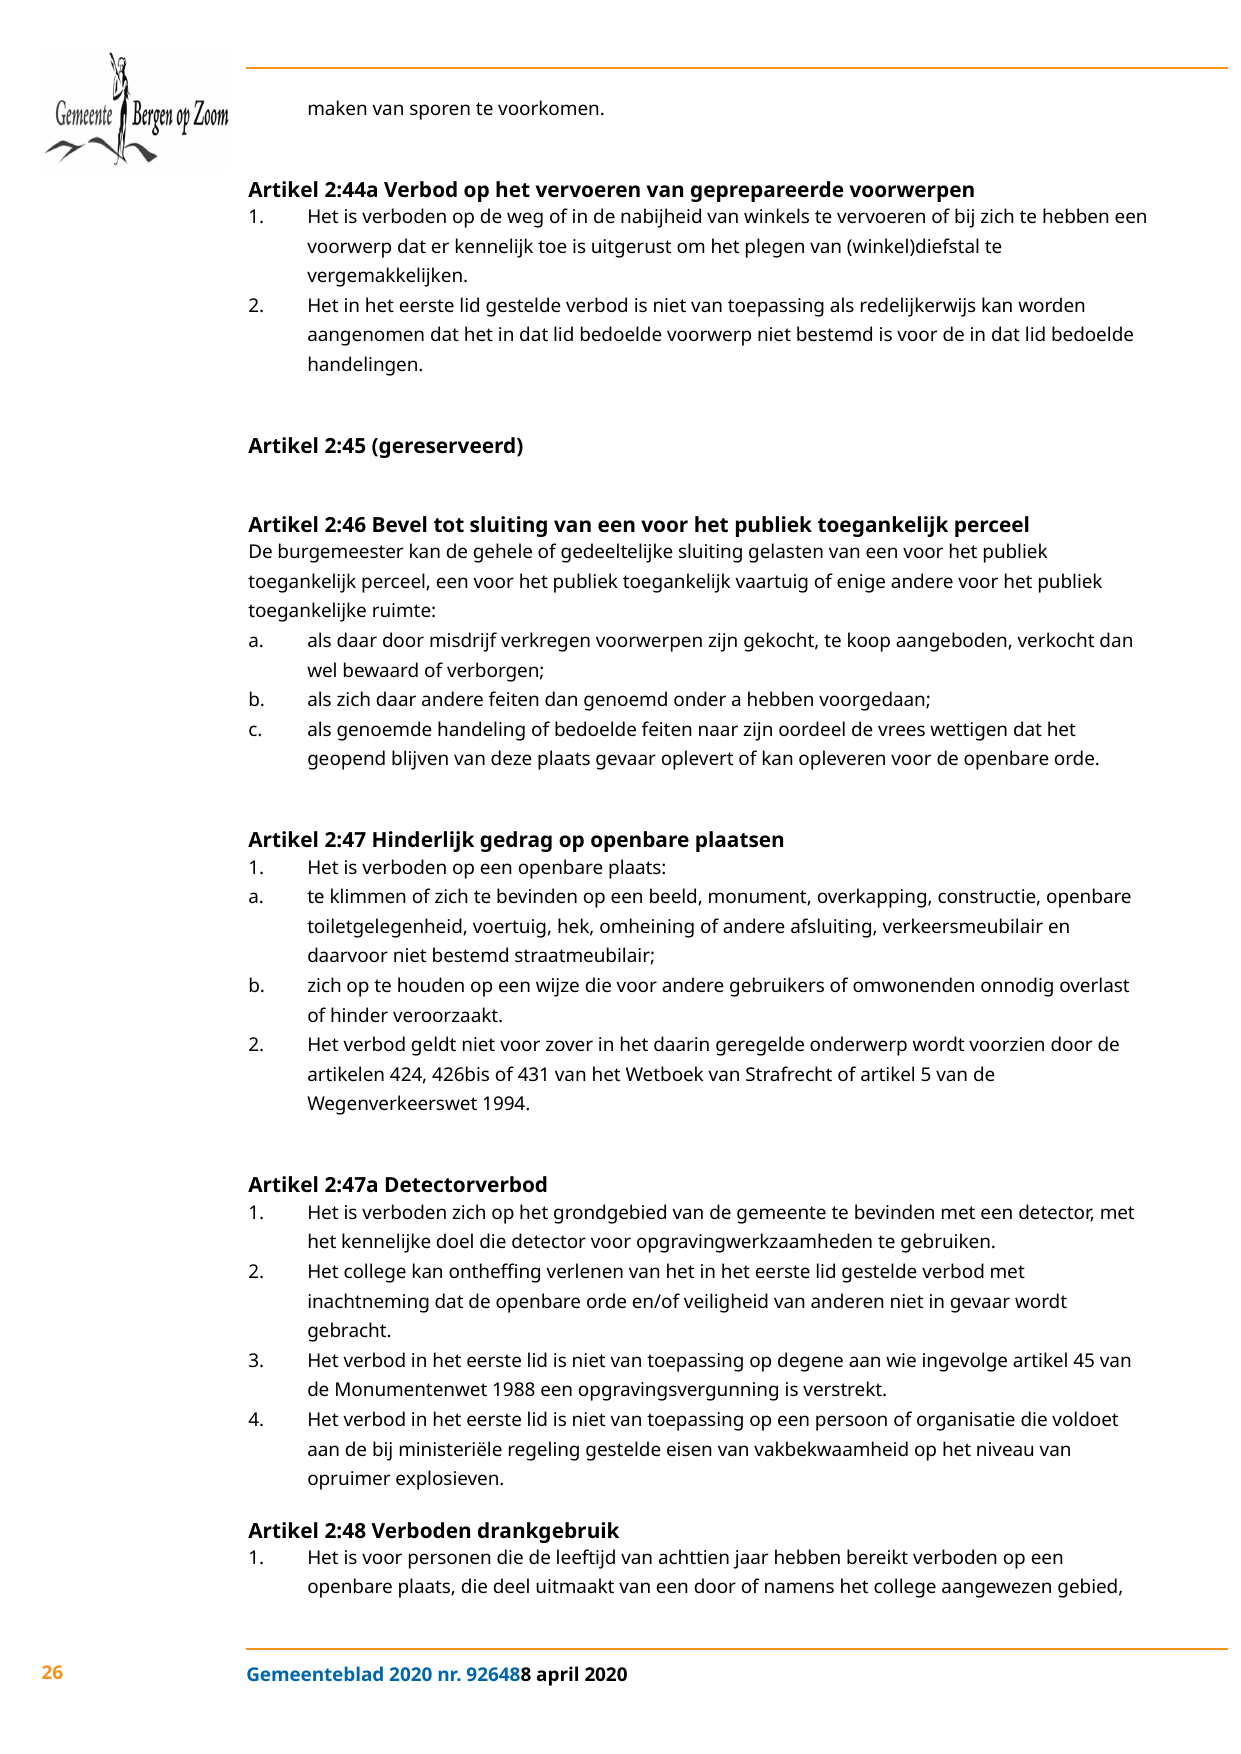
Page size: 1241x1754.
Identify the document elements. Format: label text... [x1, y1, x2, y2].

list Het is verboden op de weg of in de nabijheid van winkels te vervoeren of bij zich te hebben een voorwerp dat er kennelijk toe is uitgerust om het plegen van (winkel)diefstal te vergemakkelijken. [248, 203, 1152, 288]
list als genoemde handeling of bedoelde feiten naar zijn oordeel de vrees wettigen dat het geopend blijven van deze plaats gevaar oplevert of kan opleveren voor de openbare orde. [248, 716, 1152, 771]
list maken van sporen te voorkomen. [248, 95, 1152, 121]
list als daar door misdrijf verkregen voorwerpen zijn gekocht, te koop aangeboden, verkocht dan wel bewaard of verborgen; [248, 627, 1152, 682]
text Artikel 2:44a Verbod op het vervoeren van geprepareerde voorwerpen [248, 175, 1152, 203]
list Het is voor personen die de leeftijd van achttien jaar hebben bereikt verboden op een openbare plaats, die deel uitmaakt van een door of namens het college aangewezen gebied, [248, 1544, 1152, 1599]
text De burgemeester kan de gehele of gedeeltelijke sluiting gelasten van een voor het publiek toegankelijk perceel, een voor het publiek toegankelijk vaartuig of enige andere voor het publiek toegankelijke ruimte: [248, 538, 1152, 623]
list Het verbod in het eerste lid is niet van toepassing op degene aan wie ingevolge artikel 45 van de Monumentenwet 1988 een opgravingsvergunning is verstrekt. [248, 1347, 1152, 1402]
list Het verbod geldt niet voor zover in het daarin geregelde onderwerp wordt voorzien door de artikelen 424, 426bis of 431 van het Wetboek van Strafrecht of artikel 5 van de Wegenverkeerswet 1994. [248, 1031, 1152, 1116]
list Het is verboden op een openbare plaats: [248, 854, 1152, 880]
list Het in het eerste lid gestelde verbod is niet van toepassing als redelijkerwijs kan worden aangenomen dat het in dat lid bedoelde voorwerp niet bestemd is voor de in dat lid bedoelde handelingen. [248, 292, 1152, 377]
list Het is verboden zich op het grondgebied van de gemeente te bevinden met een detector, met het kennelijke doel die detector voor opgravingwerkzaamheden te gebruiken. [248, 1199, 1152, 1254]
list zich op te houden op een wijze die voor andere gebruikers of omwonenden onnodig overlast of hinder veroorzaakt. [248, 972, 1152, 1028]
text Artikel 2:47 Hinderlijk gedrag op openbare plaatsen [248, 826, 1152, 854]
text Artikel 2:46 Bevel tot sluiting van een voor het publiek toegankelijk perceel [248, 510, 1152, 538]
list Het verbod in het eerste lid is niet van toepassing op een persoon of organisatie die voldoet aan de bij ministeriële regeling gestelde eisen van vakbekwaamheid op het niveau van opruimer explosieven. [248, 1406, 1152, 1491]
picture [41, 47, 231, 172]
text Artikel 2:48 Verboden drankgebruik [248, 1516, 1152, 1544]
list als zich daar andere feiten dan genoemd onder a hebben voorgedaan; [248, 686, 1152, 712]
text Artikel 2:45 (gereserveerd) [248, 431, 1152, 459]
list Het college kan ontheffing verlenen van het in het eerste lid gestelde verbod met inachtneming dat de openbare orde en/of veiligheid van anderen niet in gevaar wordt gebracht. [248, 1258, 1152, 1343]
list te klimmen of zich te bevinden op een beeld, monument, overkapping, constructie, openbare toiletgelegenheid, voertuig, hek, omheining of andere afsluiting, verkeersmeubilair en daarvoor niet bestemd straatmeubilair; [248, 883, 1152, 968]
text Artikel 2:47a Detectorverbod [248, 1171, 1152, 1199]
